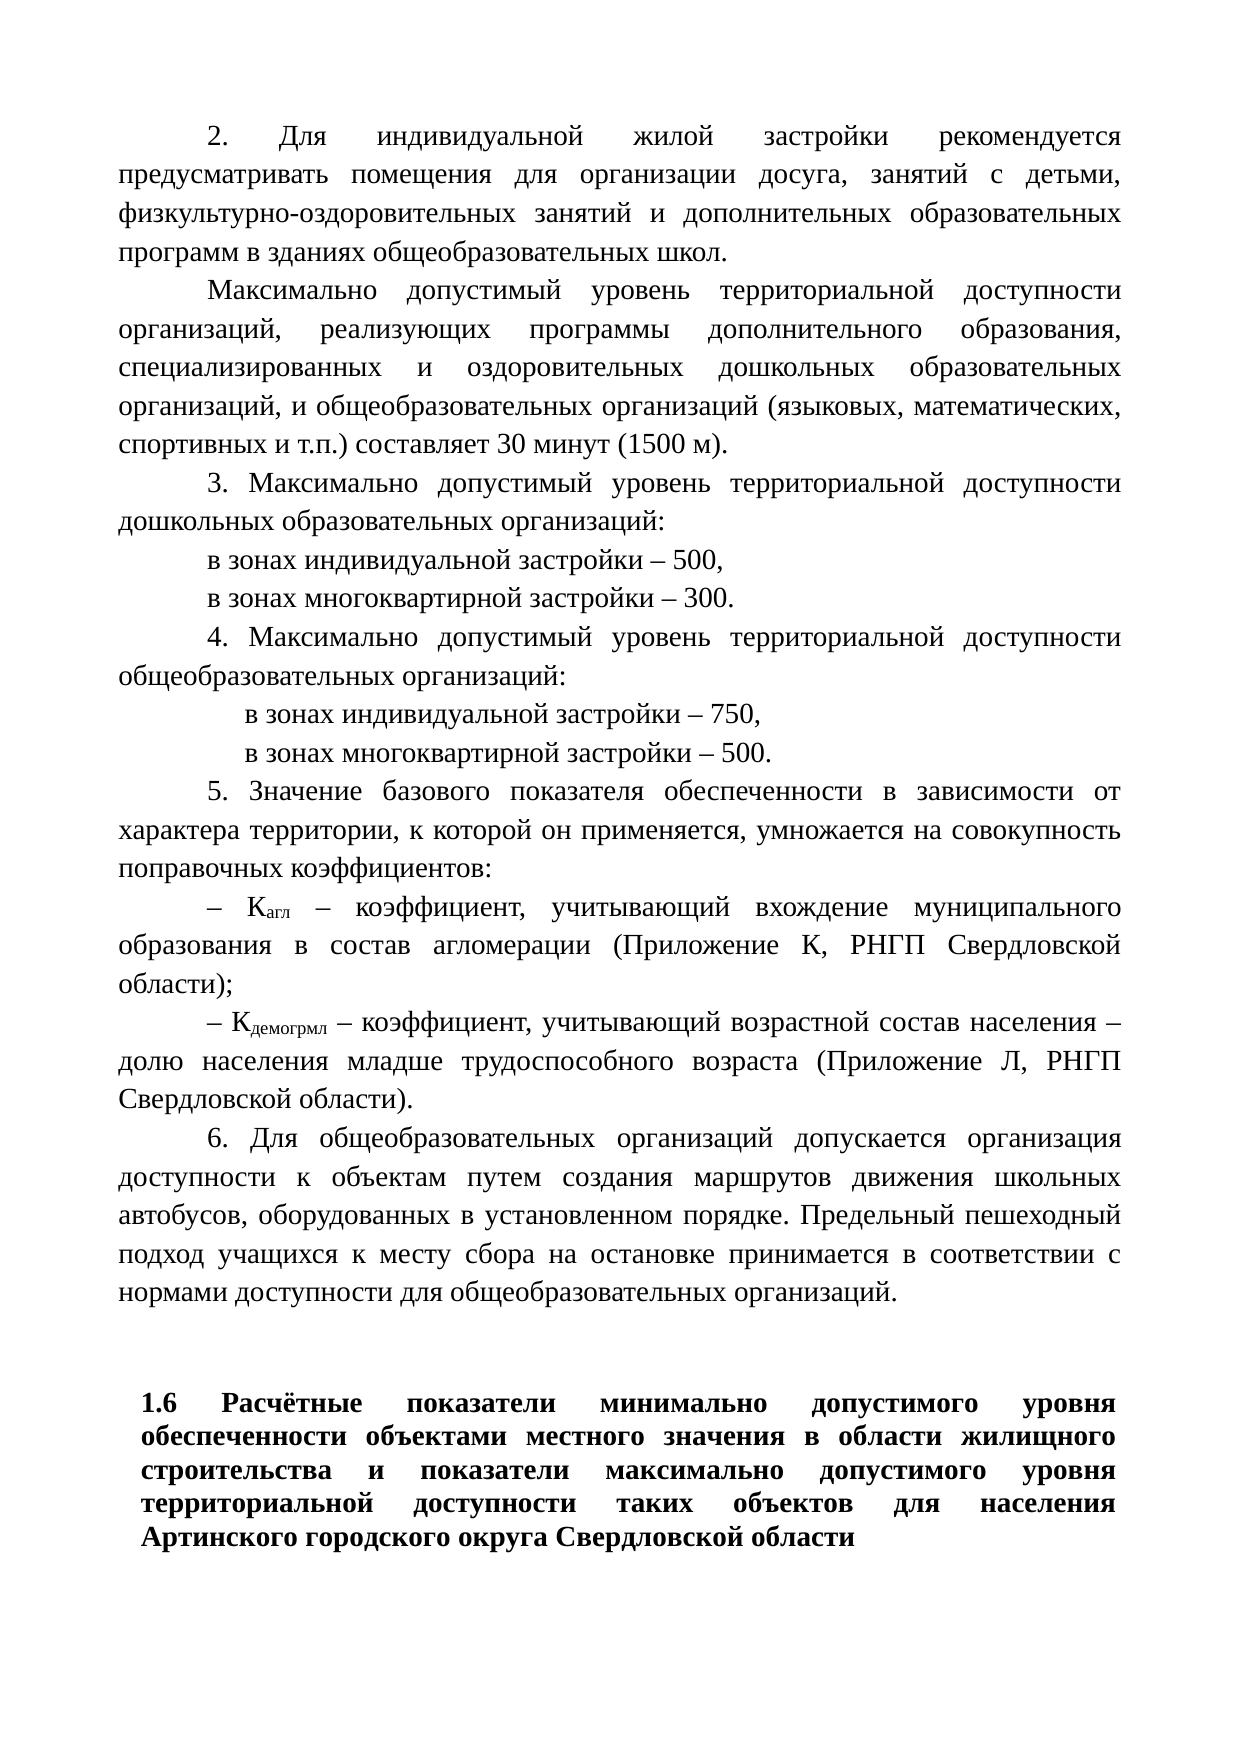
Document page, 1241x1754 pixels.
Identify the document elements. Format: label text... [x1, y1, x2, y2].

text 2. Для индивидуальной жилой застройки рекомендуется предусматривать помещения для организации досуга, занятий с детьми, физкультурно-оздоровительных занятий и дополнительных образовательных программ в зданиях общеобразовательных школ. [118, 118, 1122, 267]
table_cell [1063, 1553, 1128, 1586]
table_header [183, 1346, 1128, 1385]
text в зонах многоквартирной застройки – 500. [244, 735, 1122, 768]
text 4. Максимально допустимый уровень территориальной доступности общеобразовательных организаций: [118, 619, 1122, 691]
table_cell [183, 1553, 1063, 1586]
text 5. Значение базового показателя обеспеченности в зависимости от характера территории, к которой он применяется, умножается на совокупность поправочных коэффициентов: [118, 773, 1122, 884]
table_cell 1.6 Расчётные показатели минимально допустимого уровня обеспеченности объектами местного значения в области жилищного строительства и показатели максимально допустимого уровня территориальной доступности таких объектов для населения Артинского городского округа Свердловской области [129, 1385, 1128, 1553]
text в зонах индивидуальной застройки – 750, [244, 696, 1122, 730]
text в зонах индивидуальной застройки – 500, [118, 542, 1122, 576]
text – Кагл – коэффициент, учитывающий вхождение муниципального образования в состав агломерации (Приложение К, РНГП Свердловской области); [118, 889, 1122, 999]
text Максимально допустимый уровень территориальной доступности организаций, реализующих программы дополнительного образования, специализированных и оздоровительных дошкольных образовательных организаций, и общеобразовательных организаций (языковых, математических, спортивных и т.п.) составляет 30 минут (1500 м). [118, 272, 1122, 460]
text в зонах многоквартирной застройки – 300. [118, 581, 1122, 614]
table_header [129, 1346, 183, 1385]
text 6. Для общеобразовательных организаций допускается организация доступности к объектам путем создания маршрутов движения школьных автобусов, оборудованных в установленном порядке. Предельный пешеходный подход учащихся к месту сбора на остановке принимается в соответствии с нормами доступности для общеобразовательных организаций. [118, 1120, 1122, 1308]
text – Кдемогрмл – коэффициент, учитывающий возрастной состав населения – долю населения младше трудоспособного возраста (Приложение Л, РНГП Свердловской области). [118, 1004, 1122, 1115]
table_cell [129, 1553, 183, 1586]
text 3. Максимально допустимый уровень территориальной доступности дошкольных образовательных организаций: [118, 465, 1122, 537]
